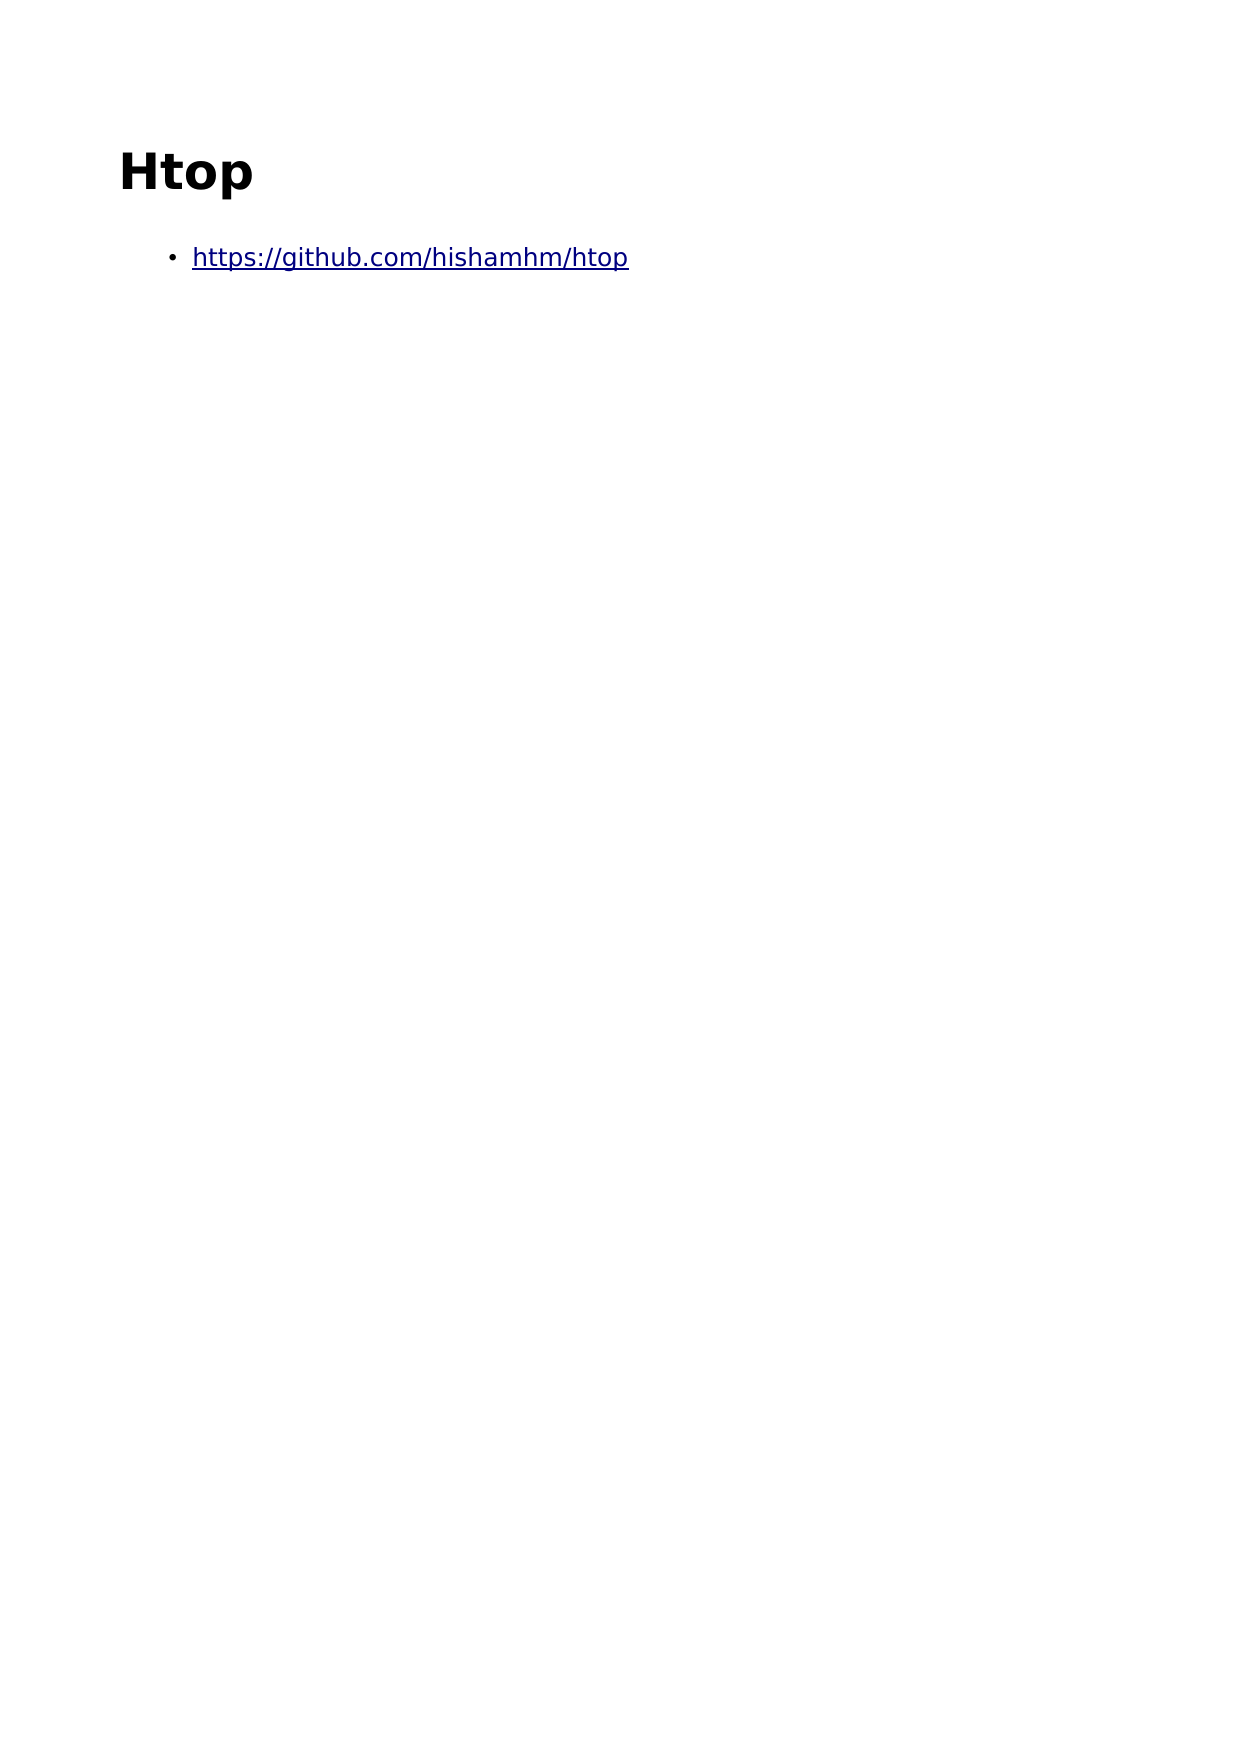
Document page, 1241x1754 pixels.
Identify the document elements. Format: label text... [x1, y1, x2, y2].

subtitle Htop [118, 143, 1122, 201]
list https://github.com/hishamhm/htop [177, 243, 1122, 272]
